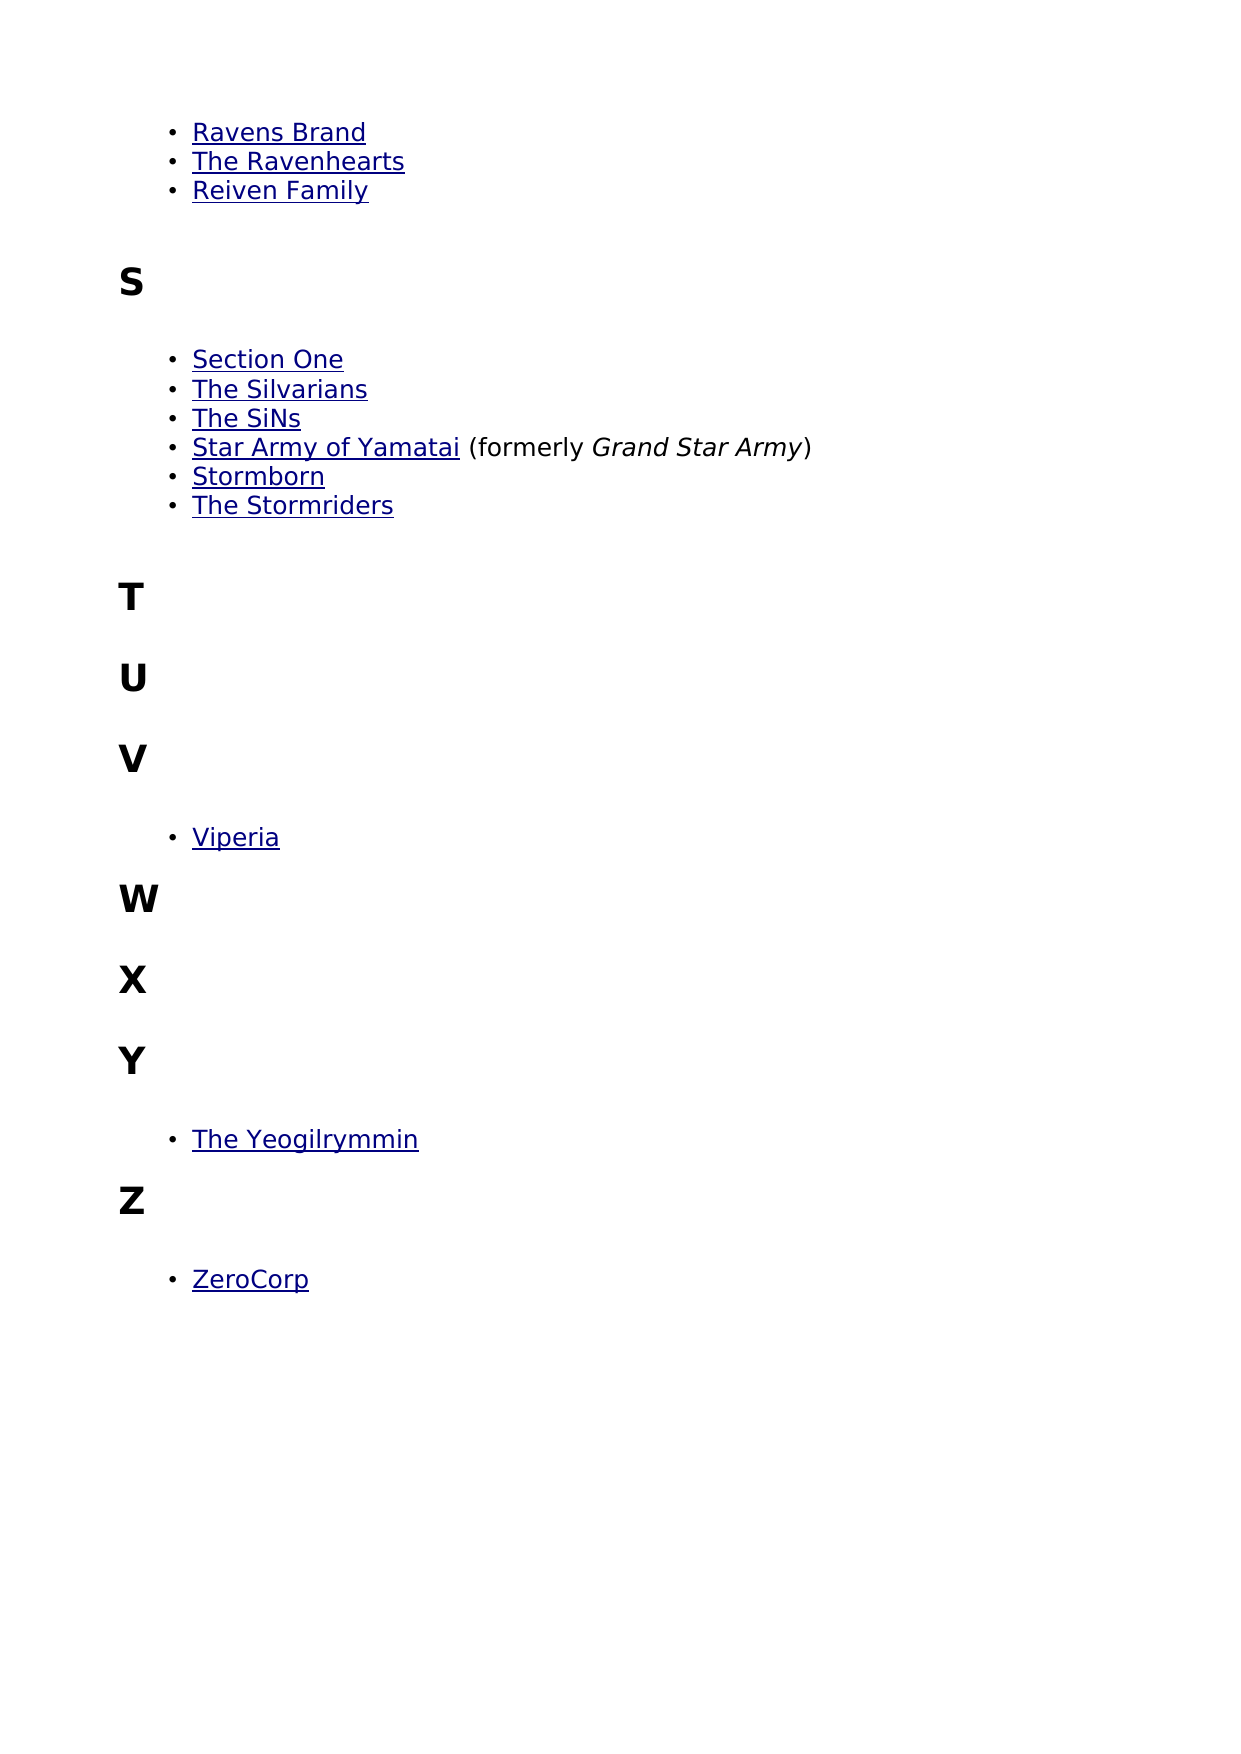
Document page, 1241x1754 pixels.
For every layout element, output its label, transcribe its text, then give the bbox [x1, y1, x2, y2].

list The Yeogilrymmin [177, 1125, 1122, 1154]
list Ravens Brand [177, 118, 1122, 147]
list Stormborn [177, 462, 1122, 492]
subtitle T [118, 575, 1122, 619]
list ZeroCorp [177, 1265, 1122, 1294]
subtitle X [118, 958, 1122, 1002]
list The Silvarians [177, 375, 1122, 404]
subtitle U [118, 656, 1122, 700]
subtitle V [118, 737, 1122, 781]
list Section One [177, 346, 1122, 375]
list The SiNs [177, 404, 1122, 433]
list Reiven Family [177, 176, 1122, 206]
list Star Army of Yamatai (formerly Grand Star Army) [177, 433, 1122, 462]
subtitle Y [118, 1039, 1122, 1083]
subtitle W [118, 877, 1122, 921]
list Viperia [177, 823, 1122, 852]
list The Stormriders [177, 492, 1122, 521]
subtitle Z [118, 1179, 1122, 1223]
subtitle S [118, 260, 1122, 304]
list The Ravenhearts [177, 147, 1122, 176]
